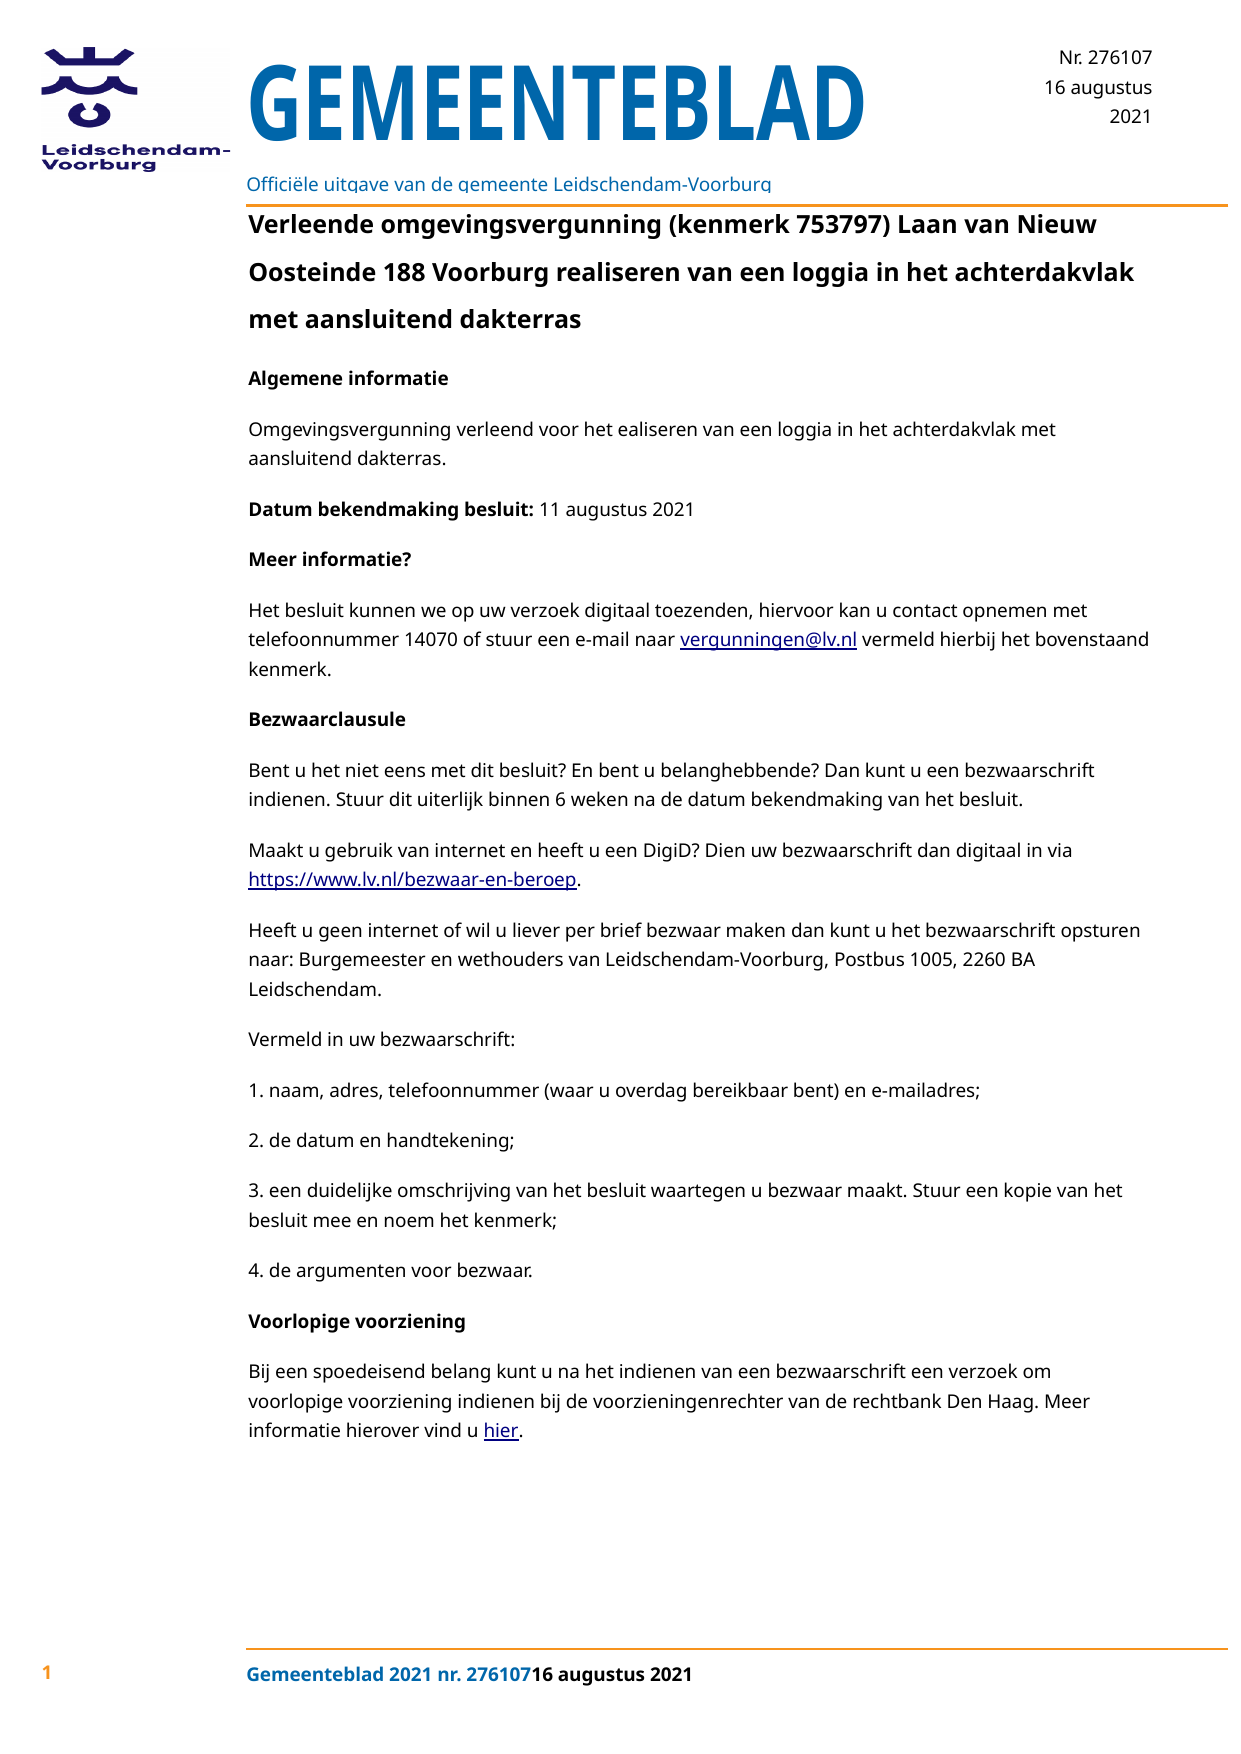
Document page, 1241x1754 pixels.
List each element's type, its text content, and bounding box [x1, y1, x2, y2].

text Bij een spoedeisend belang kunt u na het indienen van een bezwaarschrift een verzoek om voorlopige voorziening indienen bij de voorzieningenrechter van de rechtbank Den Haag. Meer informatie hierover vind u hier. [248, 1358, 1152, 1443]
text Verleende omgevingsvergunning (kenmerk 753797) Laan van Nieuw Oosteinde 188 Voorburg realiseren van een loggia in het achterdakvlak met aansluitend dakterras [248, 207, 1152, 336]
text Voorlopige voorziening [248, 1308, 1152, 1334]
text Het besluit kunnen we op uw verzoek digitaal toezenden, hiervoor kan u contact opnemen met telefoonnummer 14070 of stuur een e-mail naar vergunningen@lv.nl vermeld hierbij het bovenstaand kenmerk. [248, 597, 1152, 682]
text Datum bekendmaking besluit: 11 augustus 2021 [248, 496, 1152, 522]
text 4. de argumenten voor bezwaar. [248, 1258, 1152, 1283]
text Vermeld in uw bezwaarschrift: [248, 1026, 1152, 1052]
text Algemene informatie [248, 366, 1152, 391]
text Bent u het niet eens met dit besluit? En bent u belanghebbende? Dan kunt u een bezwaarschrift indienen. Stuur dit uiterlijk binnen 6 weken na de datum bekendmaking van het besluit. [248, 757, 1152, 812]
text Omgevingsvergunning verleend voor het ealiseren van een loggia in het achterdakvlak met aansluitend dakterras. [248, 416, 1152, 471]
text 2. de datum en handtekening; [248, 1127, 1152, 1153]
text Meer informatie? [248, 546, 1152, 572]
text 3. een duidelijke omschrijving van het besluit waartegen u bezwaar maakt. Stuur een kopie van het besluit mee en noem het kenmerk; [248, 1178, 1152, 1233]
text Bezwaarclausule [248, 706, 1152, 732]
text Heeft u geen internet of wil u liever per brief bezwaar maken dan kunt u het bezwaarschrift opsturen naar: Burgemeester en wethouders van Leidschendam-Voorburg, Postbus 1005, 2260 BA Leidschendam. [248, 917, 1152, 1002]
picture [41, 47, 231, 172]
text 1. naam, adres, telefoonnummer (waar u overdag bereikbaar bent) en e-mailadres; [248, 1077, 1152, 1102]
text Maakt u gebruik van internet en heeft u een DigiD? Dien uw bezwaarschrift dan digitaal in via https://www.lv.nl/bezwaar-en-beroep. [248, 837, 1152, 892]
